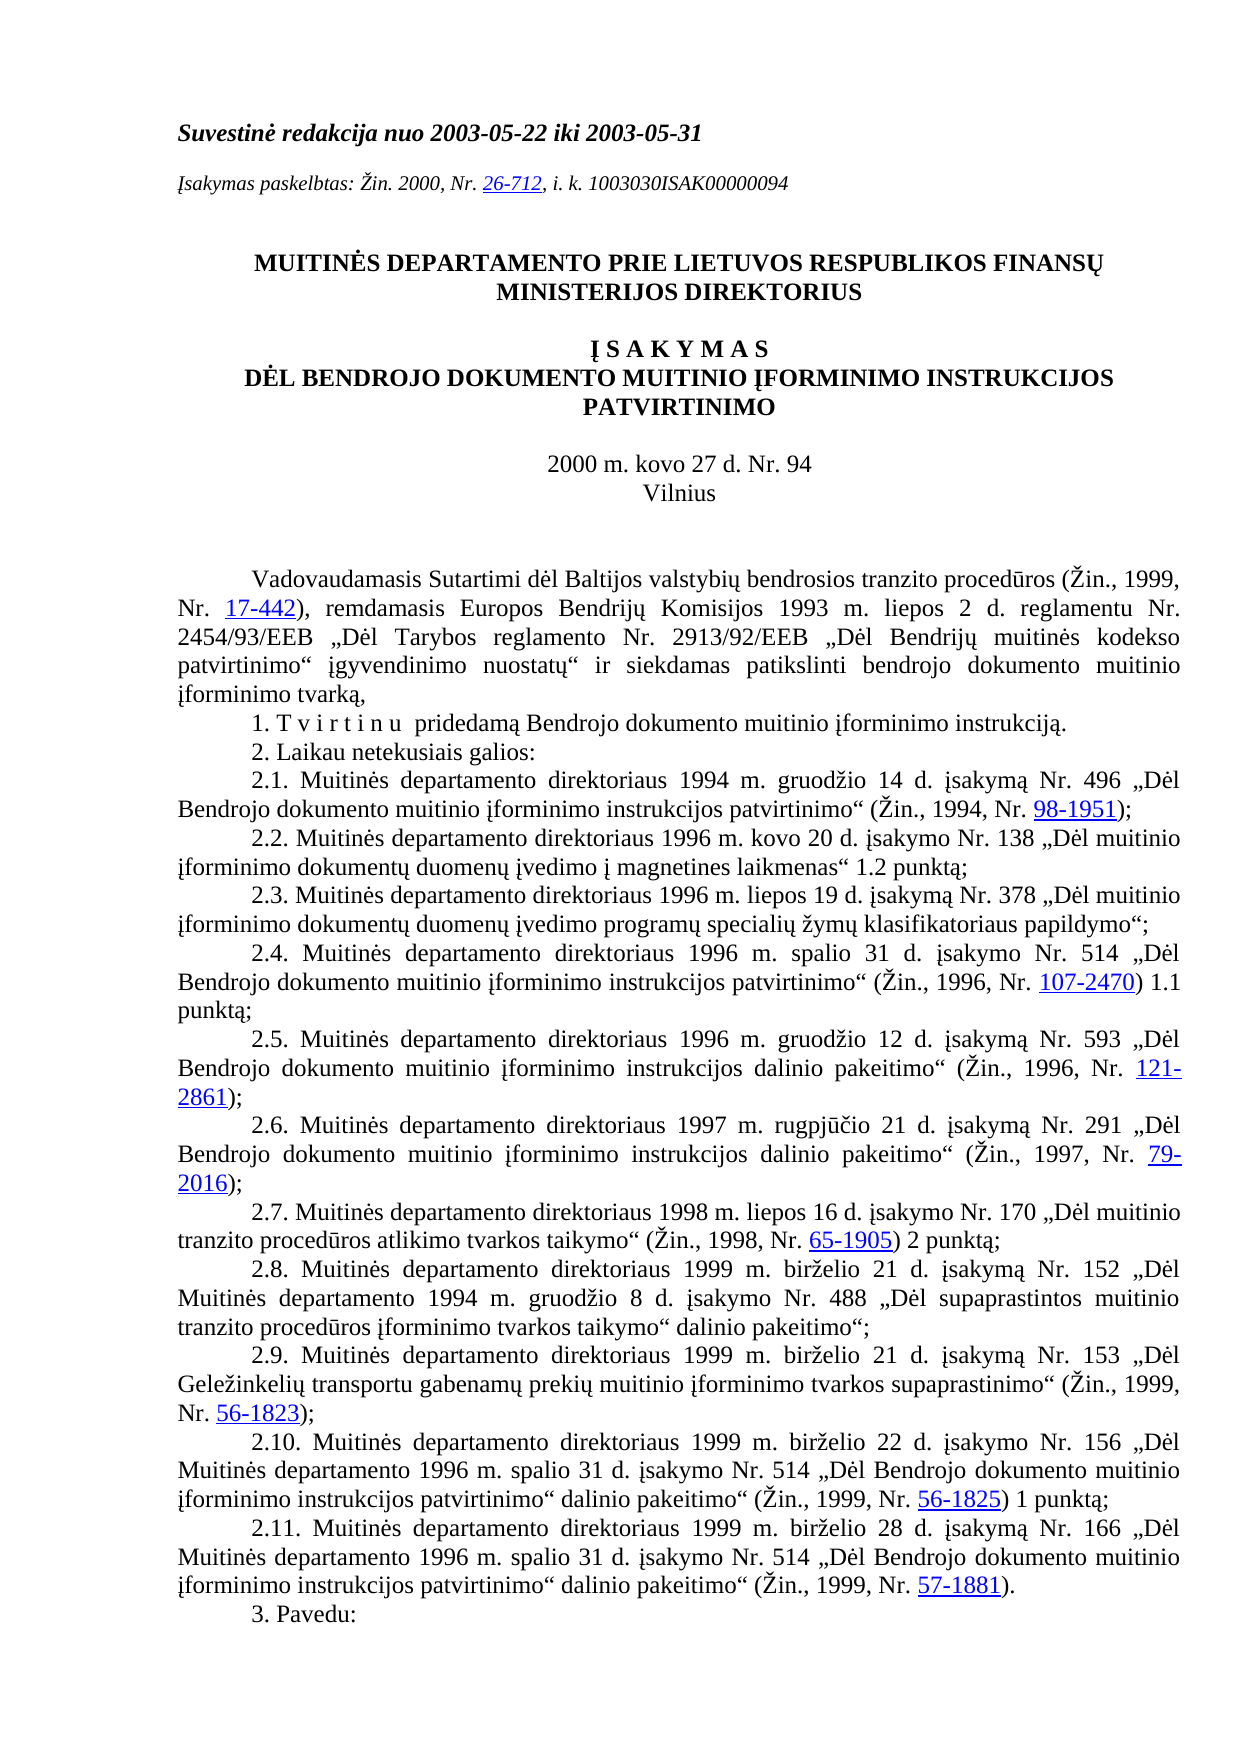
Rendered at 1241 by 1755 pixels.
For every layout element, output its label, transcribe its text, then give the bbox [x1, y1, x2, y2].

text 2.9. Muitinės departamento direktoriaus 1999 m. birželio 21 d. įsakymą Nr. 153 „Dėl Geležinkelių transportu gabenamų prekių muitinio įforminimo tvarkos supaprastinimo“ (Žin., 1999, Nr. 56-1823); [177, 1340, 1181, 1427]
text Vadovaudamasis Sutartimi dėl Baltijos valstybių bendrosios tranzito procedūros (Žin., 1999, Nr. 17-442), remdamasis Europos Bendrijų Komisijos 1993 m. liepos 2 d. reglamentu Nr. 2454/93/EEB „Dėl Tarybos reglamento Nr. 2913/92/EEB „Dėl Bendrijų muitinės kodekso patvirtinimo“ įgyvendinimo nuostatų“ ir siekdamas patikslinti bendrojo dokumento muitinio įforminimo tvarką, [177, 564, 1181, 708]
text 2.11. Muitinės departamento direktoriaus 1999 m. birželio 28 d. įsakymą Nr. 166 „Dėl Muitinės departamento 1996 m. spalio 31 d. įsakymo Nr. 514 „Dėl Bendrojo dokumento muitinio įforminimo instrukcijos patvirtinimo“ dalinio pakeitimo“ (Žin., 1999, Nr. 57-1881). [177, 1513, 1181, 1599]
text Į S A K Y M A S [177, 334, 1181, 363]
text Vilnius [177, 478, 1181, 507]
text 2.5. Muitinės departamento direktoriaus 1996 m. gruodžio 12 d. įsakymą Nr. 593 „Dėl Bendrojo dokumento muitinio įforminimo instrukcijos dalinio pakeitimo“ (Žin., 1996, Nr. 121-2861); [177, 1024, 1181, 1110]
text 1. Tvirtinu pridedamą Bendrojo dokumento muitinio įforminimo instrukciją. [177, 708, 1181, 737]
text 2.8. Muitinės departamento direktoriaus 1999 m. birželio 21 d. įsakymą Nr. 152 „Dėl Muitinės departamento 1994 m. gruodžio 8 d. įsakymo Nr. 488 „Dėl supaprastintos muitinio tranzito procedūros įforminimo tvarkos taikymo“ dalinio pakeitimo“; [177, 1254, 1181, 1340]
text 2.3. Muitinės departamento direktoriaus 1996 m. liepos 19 d. įsakymą Nr. 378 „Dėl muitinio įforminimo dokumentų duomenų įvedimo programų specialių žymų klasifikatoriaus papildymo“; [177, 880, 1181, 938]
text Įsakymas paskelbtas: Žin. 2000, Nr. 26-712, i. k. 1003030ISAK00000094 [177, 171, 1181, 195]
text 2.10. Muitinės departamento direktoriaus 1999 m. birželio 22 d. įsakymo Nr. 156 „Dėl Muitinės departamento 1996 m. spalio 31 d. įsakymo Nr. 514 „Dėl Bendrojo dokumento muitinio įforminimo instrukcijos patvirtinimo“ dalinio pakeitimo“ (Žin., 1999, Nr. 56-1825) 1 punktą; [177, 1427, 1181, 1513]
text 2.6. Muitinės departamento direktoriaus 1997 m. rugpjūčio 21 d. įsakymą Nr. 291 „Dėl Bendrojo dokumento muitinio įforminimo instrukcijos dalinio pakeitimo“ (Žin., 1997, Nr. 79-2016); [177, 1110, 1181, 1197]
text Suvestinė redakcija nuo 2003-05-22 iki 2003-05-31 [177, 118, 1181, 147]
text MUITINĖS DEPARTAMENTO PRIE LIETUVOS RESPUBLIKOS FINANSŲ MINISTERIJOS DIREKTORIUS [177, 248, 1181, 305]
text 2.1. Muitinės departamento direktoriaus 1994 m. gruodžio 14 d. įsakymą Nr. 496 „Dėl Bendrojo dokumento muitinio įforminimo instrukcijos patvirtinimo“ (Žin., 1994, Nr. 98-1951); [177, 765, 1181, 823]
text 2.2. Muitinės departamento direktoriaus 1996 m. kovo 20 d. įsakymo Nr. 138 „Dėl muitinio įforminimo dokumentų duomenų įvedimo į magnetines laikmenas“ 1.2 punktą; [177, 823, 1181, 880]
text DĖL BENDROJO DOKUMENTO MUITINIO ĮFORMINIMO INSTRUKCIJOS PATVIRTINIMO [177, 363, 1181, 420]
text 2000 m. kovo 27 d. Nr. 94 [177, 449, 1181, 478]
text 2.7. Muitinės departamento direktoriaus 1998 m. liepos 16 d. įsakymo Nr. 170 „Dėl muitinio tranzito procedūros atlikimo tvarkos taikymo“ (Žin., 1998, Nr. 65-1905) 2 punktą; [177, 1197, 1181, 1254]
text 2.4. Muitinės departamento direktoriaus 1996 m. spalio 31 d. įsakymo Nr. 514 „Dėl Bendrojo dokumento muitinio įforminimo instrukcijos patvirtinimo“ (Žin., 1996, Nr. 107-2470) 1.1 punktą; [177, 938, 1181, 1024]
text 2. Laikau netekusiais galios: [177, 737, 1181, 765]
text 3. Pavedu: [177, 1599, 1181, 1628]
